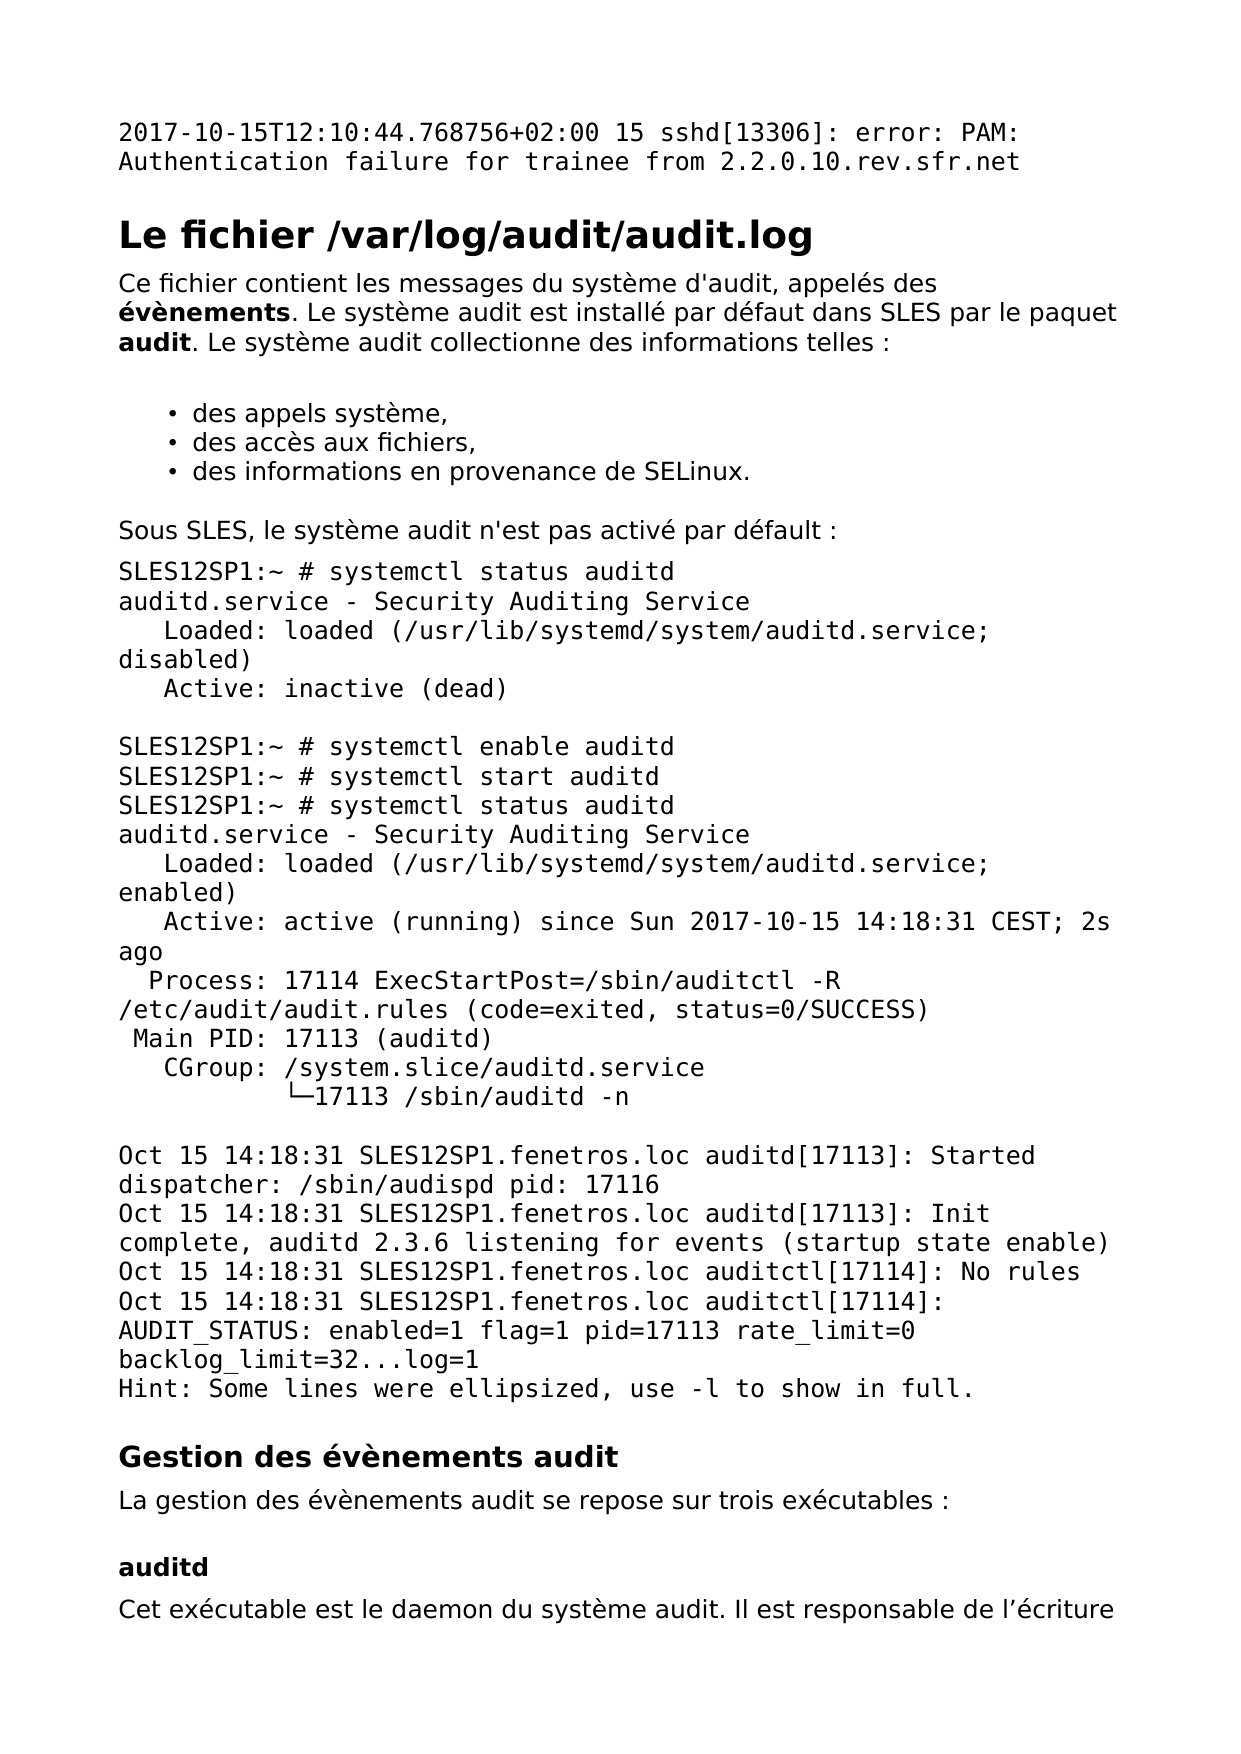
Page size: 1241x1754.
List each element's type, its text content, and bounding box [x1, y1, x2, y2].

list des appels système, [177, 399, 1122, 428]
text 2017-10-15T12:10:44.768756+02:00 15 sshd[13306]: error: PAM: Authentication failure for trainee from 2.2.0.10.rev.sfr.net [118, 118, 1122, 176]
subtitle Gestion des évènements audit [118, 1440, 1122, 1474]
subtitle Le fichier /var/log/audit/audit.log [118, 213, 1122, 257]
list des accès aux fichiers, [177, 428, 1122, 457]
text Cet exécutable est le daemon du système audit. Il est responsable de l’écriture [118, 1595, 1122, 1624]
text Ce fichier contient les messages du système d'audit, appelés des évènements. Le système audit est installé par défaut dans SLES par le paquet audit. Le système audit collectionne des informations telles : [118, 269, 1122, 357]
list des informations en provenance de SELinux. [177, 457, 1122, 486]
subtitle auditd [118, 1553, 1122, 1582]
text Sous SLES, le système audit n'est pas activé par défault : [118, 516, 1122, 545]
text SLES12SP1:~ # systemctl status auditd auditd.service - Security Auditing Service Loaded: loaded (/usr/lib/systemd/system/auditd.service; disabled) Active: inactive (dead) SLES12SP1:~ # systemctl enable auditd SLES12SP1:~ # systemctl start auditd SLES12SP1:~ # systemctl status auditd auditd.service - Security Auditing Service Loaded: loaded (/usr/lib/systemd/system/auditd.service; enabled) Active: active (running) since Sun 2017-10-15 14:18:31 CEST; 2s ago Process: 17114 ExecStartPost=/sbin/auditctl -R /etc/audit/audit.rules (code=exited, status=0/SUCCESS) Main PID: 17113 (auditd) CGroup: /system.slice/auditd.service └─17113 /sbin/auditd -n Oct 15 14:18:31 SLES12SP1.fenetros.loc auditd[17113]: Started dispatcher: /sbin/audispd pid: 17116 Oct 15 14:18:31 SLES12SP1.fenetros.loc auditd[17113]: Init complete, auditd 2.3.6 listening for events (startup state enable) Oct 15 14:18:31 SLES12SP1.fenetros.loc auditctl[17114]: No rules Oct 15 14:18:31 SLES12SP1.fenetros.loc auditctl[17114]: AUDIT_STATUS: enabled=1 flag=1 pid=17113 rate_limit=0 backlog_limit=32...log=1 Hint: Some lines were ellipsized, use -l to show in full. [118, 557, 1122, 1403]
text La gestion des évènements audit se repose sur trois exécutables : [118, 1487, 1122, 1516]
